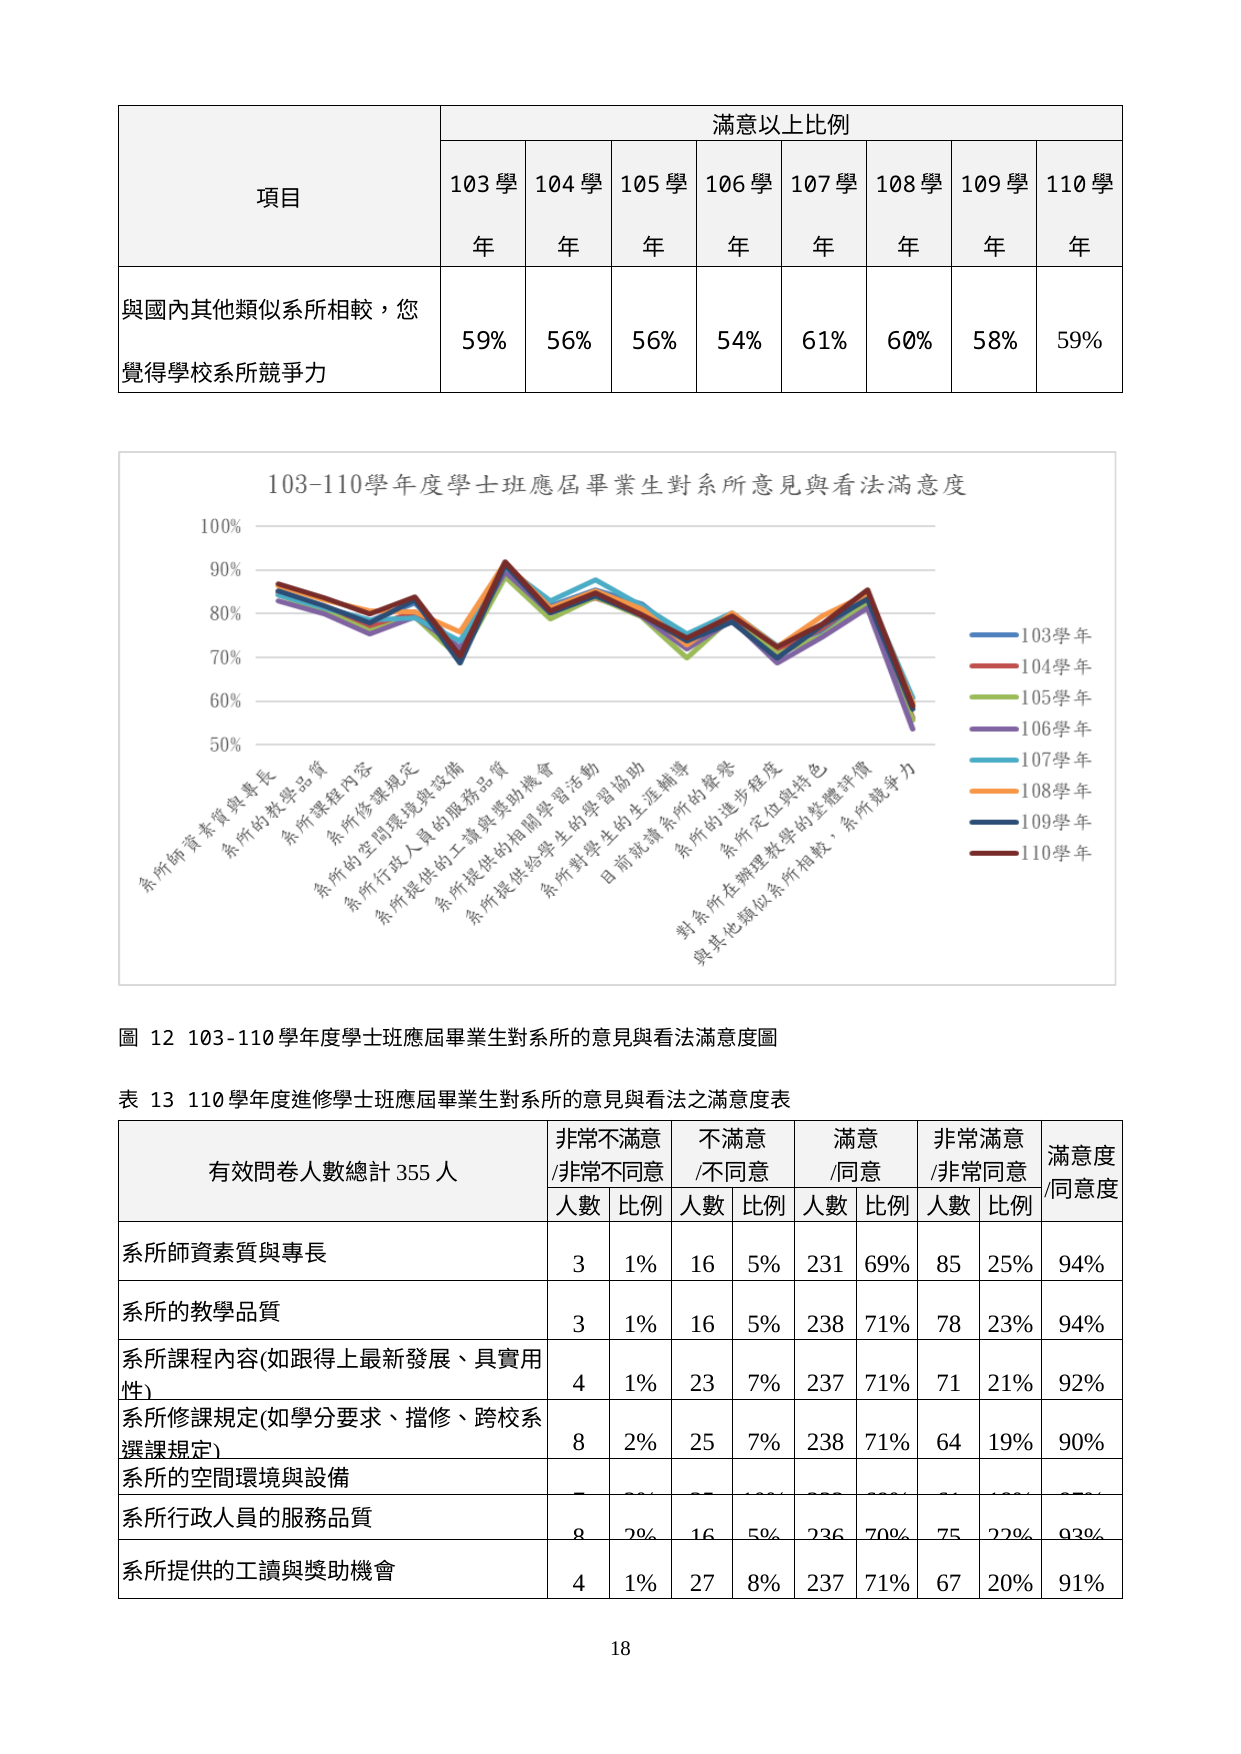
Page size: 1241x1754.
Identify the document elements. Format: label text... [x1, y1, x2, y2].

table_cell 75 [918, 1495, 979, 1539]
table_header 非常滿意 /非常同意 [918, 1121, 1041, 1187]
table_cell 69% [857, 1222, 917, 1280]
table_cell 56% [612, 267, 696, 392]
table_cell 94% [1042, 1222, 1122, 1280]
table_cell 94% [1042, 1281, 1122, 1339]
table_cell 25% [980, 1222, 1041, 1280]
table_cell 27 [672, 1540, 732, 1598]
table_cell 21% [980, 1340, 1041, 1398]
table_cell 7 [548, 1459, 609, 1494]
table_cell 23% [980, 1281, 1041, 1339]
table_cell 93% [1042, 1495, 1122, 1539]
table_cell 與國內其他類似系所相較，您覺得學校系所競爭力 [119, 267, 440, 392]
table_cell 系所修課規定(如學分要求、擋修、跨校系選課規定) [119, 1400, 547, 1457]
table_cell 16 [672, 1495, 732, 1539]
table_cell 8% [733, 1540, 794, 1598]
table_cell 59% [1037, 267, 1122, 392]
table_cell 系所提供的工讀與獎助機會 [119, 1540, 547, 1598]
table_cell 231 [795, 1222, 856, 1280]
table_cell 8 [548, 1400, 609, 1457]
table_cell 3 [548, 1281, 609, 1339]
table_cell 69% [857, 1459, 917, 1494]
table_cell 67 [918, 1540, 979, 1598]
table_cell 71% [857, 1400, 917, 1457]
table_cell 比例 [980, 1188, 1041, 1221]
table_cell 71 [918, 1340, 979, 1398]
table_cell 103學年 [441, 141, 525, 266]
table_cell 8 [548, 1495, 609, 1539]
table_cell 5% [733, 1281, 794, 1339]
table_cell 系所的空間環境與設備 [119, 1459, 547, 1494]
table_cell 106學年 [697, 141, 781, 266]
table_cell 237 [795, 1540, 856, 1598]
table_cell 22% [980, 1495, 1041, 1539]
table_cell 16 [672, 1222, 732, 1280]
table_cell 236 [795, 1495, 856, 1539]
table_cell 人數 [672, 1188, 732, 1221]
table_cell 237 [795, 1340, 856, 1398]
table_cell 109學年 [952, 141, 1036, 266]
table_cell 58% [952, 267, 1036, 392]
table_cell 比例 [733, 1188, 794, 1221]
table_cell 比例 [610, 1188, 671, 1221]
table_cell 90% [1042, 1400, 1122, 1457]
text 圖 12 103-110學年度學士班應屆畢業生對系所的意見與看法滿意度圖 [118, 994, 1122, 1057]
table_cell 64 [918, 1400, 979, 1457]
table_cell 85 [918, 1222, 979, 1280]
table_cell 系所課程內容(如跟得上最新發展、具實用性) [119, 1340, 547, 1398]
table_cell 23 [672, 1340, 732, 1398]
table_cell 20% [980, 1540, 1041, 1598]
table_cell 110學年 [1037, 141, 1122, 266]
table_header 滿意 /同意 [795, 1121, 917, 1187]
table_cell 87% [1042, 1459, 1122, 1494]
table_cell 18% [980, 1459, 1041, 1494]
table_header 有效問卷人數總計355人 [119, 1121, 547, 1221]
table_cell 7% [733, 1340, 794, 1398]
table_cell 71% [857, 1540, 917, 1598]
table_cell 2% [610, 1495, 671, 1539]
table_cell 7% [733, 1400, 794, 1457]
table_cell 35 [672, 1459, 732, 1494]
table_cell 61% [782, 267, 866, 392]
table_cell 107學年 [782, 141, 866, 266]
table_cell 3 [548, 1222, 609, 1280]
table_cell 56% [526, 267, 611, 392]
table_cell 人數 [548, 1188, 609, 1221]
table_cell 10% [733, 1459, 794, 1494]
table_header 滿意以上比例 [441, 106, 1122, 140]
table_cell 5% [733, 1222, 794, 1280]
table_cell 比例 [857, 1188, 917, 1221]
table_cell 25 [672, 1400, 732, 1457]
table_cell 71% [857, 1340, 917, 1398]
table_cell 人數 [918, 1188, 979, 1221]
table_cell 系所的教學品質 [119, 1281, 547, 1339]
table_cell 2% [610, 1400, 671, 1457]
table_cell 61 [918, 1459, 979, 1494]
table_cell 59% [441, 267, 525, 392]
table_cell 232 [795, 1459, 856, 1494]
table_cell 1% [610, 1222, 671, 1280]
table_cell 71% [857, 1281, 917, 1339]
table_cell 人數 [795, 1188, 856, 1221]
table_cell 105學年 [612, 141, 696, 266]
table_header 滿意度/同意度 [1042, 1121, 1122, 1221]
table_cell 92% [1042, 1340, 1122, 1398]
table_cell 78 [918, 1281, 979, 1339]
text 表 13 110學年度進修學士班應屆畢業生對系所的意見與看法之滿意度表 [118, 1057, 1122, 1119]
table_cell 60% [867, 267, 951, 392]
table_cell 54% [697, 267, 781, 392]
table_header 非常不滿意 /非常不同意 [548, 1121, 671, 1187]
table_cell 70% [857, 1495, 917, 1539]
table_cell 系所行政人員的服務品質 [119, 1495, 547, 1539]
table_cell 104學年 [526, 141, 611, 266]
table_cell 91% [1042, 1540, 1122, 1598]
table_cell 19% [980, 1400, 1041, 1457]
table_header 不滿意 /不同意 [672, 1121, 794, 1187]
table_cell 108學年 [867, 141, 951, 266]
table_cell 238 [795, 1400, 856, 1457]
table_cell 2% [610, 1459, 671, 1494]
table_cell 16 [672, 1281, 732, 1339]
table_cell 1% [610, 1340, 671, 1398]
table_cell 4 [548, 1540, 609, 1598]
table_cell 1% [610, 1540, 671, 1598]
table_cell 系所師資素質與專長 [119, 1222, 547, 1280]
table_cell 4 [548, 1340, 609, 1398]
table_header 項目 [119, 106, 440, 266]
table_cell 5% [733, 1495, 794, 1539]
table_cell 1% [610, 1281, 671, 1339]
table_cell 238 [795, 1281, 856, 1339]
